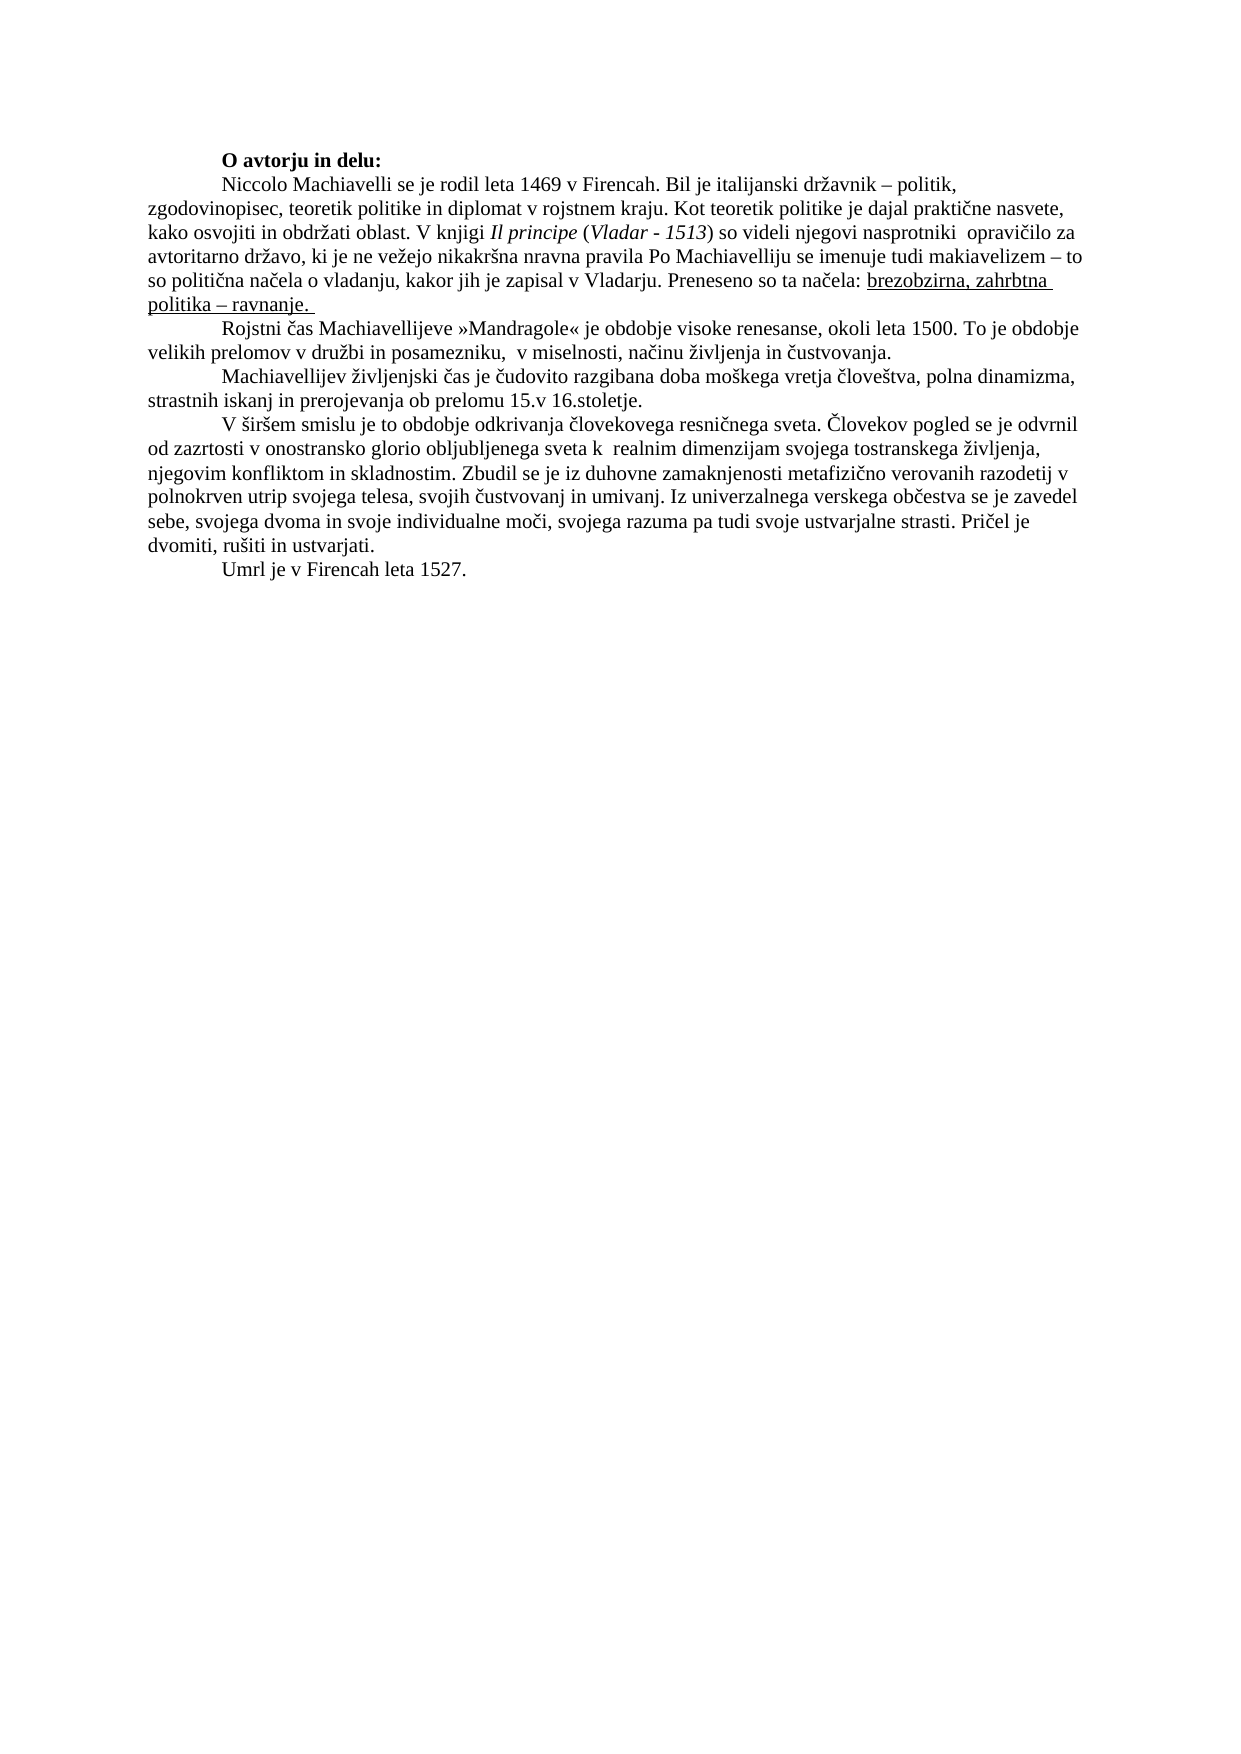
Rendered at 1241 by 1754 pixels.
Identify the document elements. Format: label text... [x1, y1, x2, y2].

text Rojstni čas Machiavellijeve »Mandragole« je obdobje visoke renesanse, okoli leta 1500. To je obdobje velikih prelomov v družbi in posamezniku, v miselnosti, načinu življenja in čustvovanja. [148, 316, 1093, 364]
text Niccolo Machiavelli se je rodil leta 1469 v Firencah. Bil je italijanski državnik – politik, zgodovinopisec, teoretik politike in diplomat v rojstnem kraju. Kot teoretik politike je dajal praktične nasvete, kako osvojiti in obdržati oblast. V knjigi Il principe (Vladar - 1513) so videli njegovi nasprotniki opravičilo za avtoritarno državo, ki je ne vežejo nikakršna nravna pravila Po Machiavelliju se imenuje tudi makiavelizem – to so politična načela o vladanju, kakor jih je zapisal v Vladarju. Preneseno so ta načela: brezobzirna, zahrbtna politika – ravnanje. [148, 172, 1093, 316]
text Umrl je v Firencah leta 1527. [148, 557, 1093, 581]
text Machiavellijev življenjski čas je čudovito razgibana doba moškega vretja človeštva, polna dinamizma, strastnih iskanj in prerojevanja ob prelomu 15.v 16.stoletje. [148, 364, 1093, 412]
text O avtorju in delu: [148, 148, 1093, 172]
text V širšem smislu je to obdobje odkrivanja človekovega resničnega sveta. Človekov pogled se je odvrnil od zazrtosti v onostransko glorio obljubljenega sveta k realnim dimenzijam svojega tostranskega življenja, njegovim konfliktom in skladnostim. Zbudil se je iz duhovne zamaknjenosti metafizično verovanih razodetij v polnokrven utrip svojega telesa, svojih čustvovanj in umivanj. Iz univerzalnega verskega občestva se je zavedel sebe, svojega dvoma in svoje individualne moči, svojega razuma pa tudi svoje ustvarjalne strasti. Pričel je dvomiti, rušiti in ustvarjati. [148, 412, 1093, 557]
